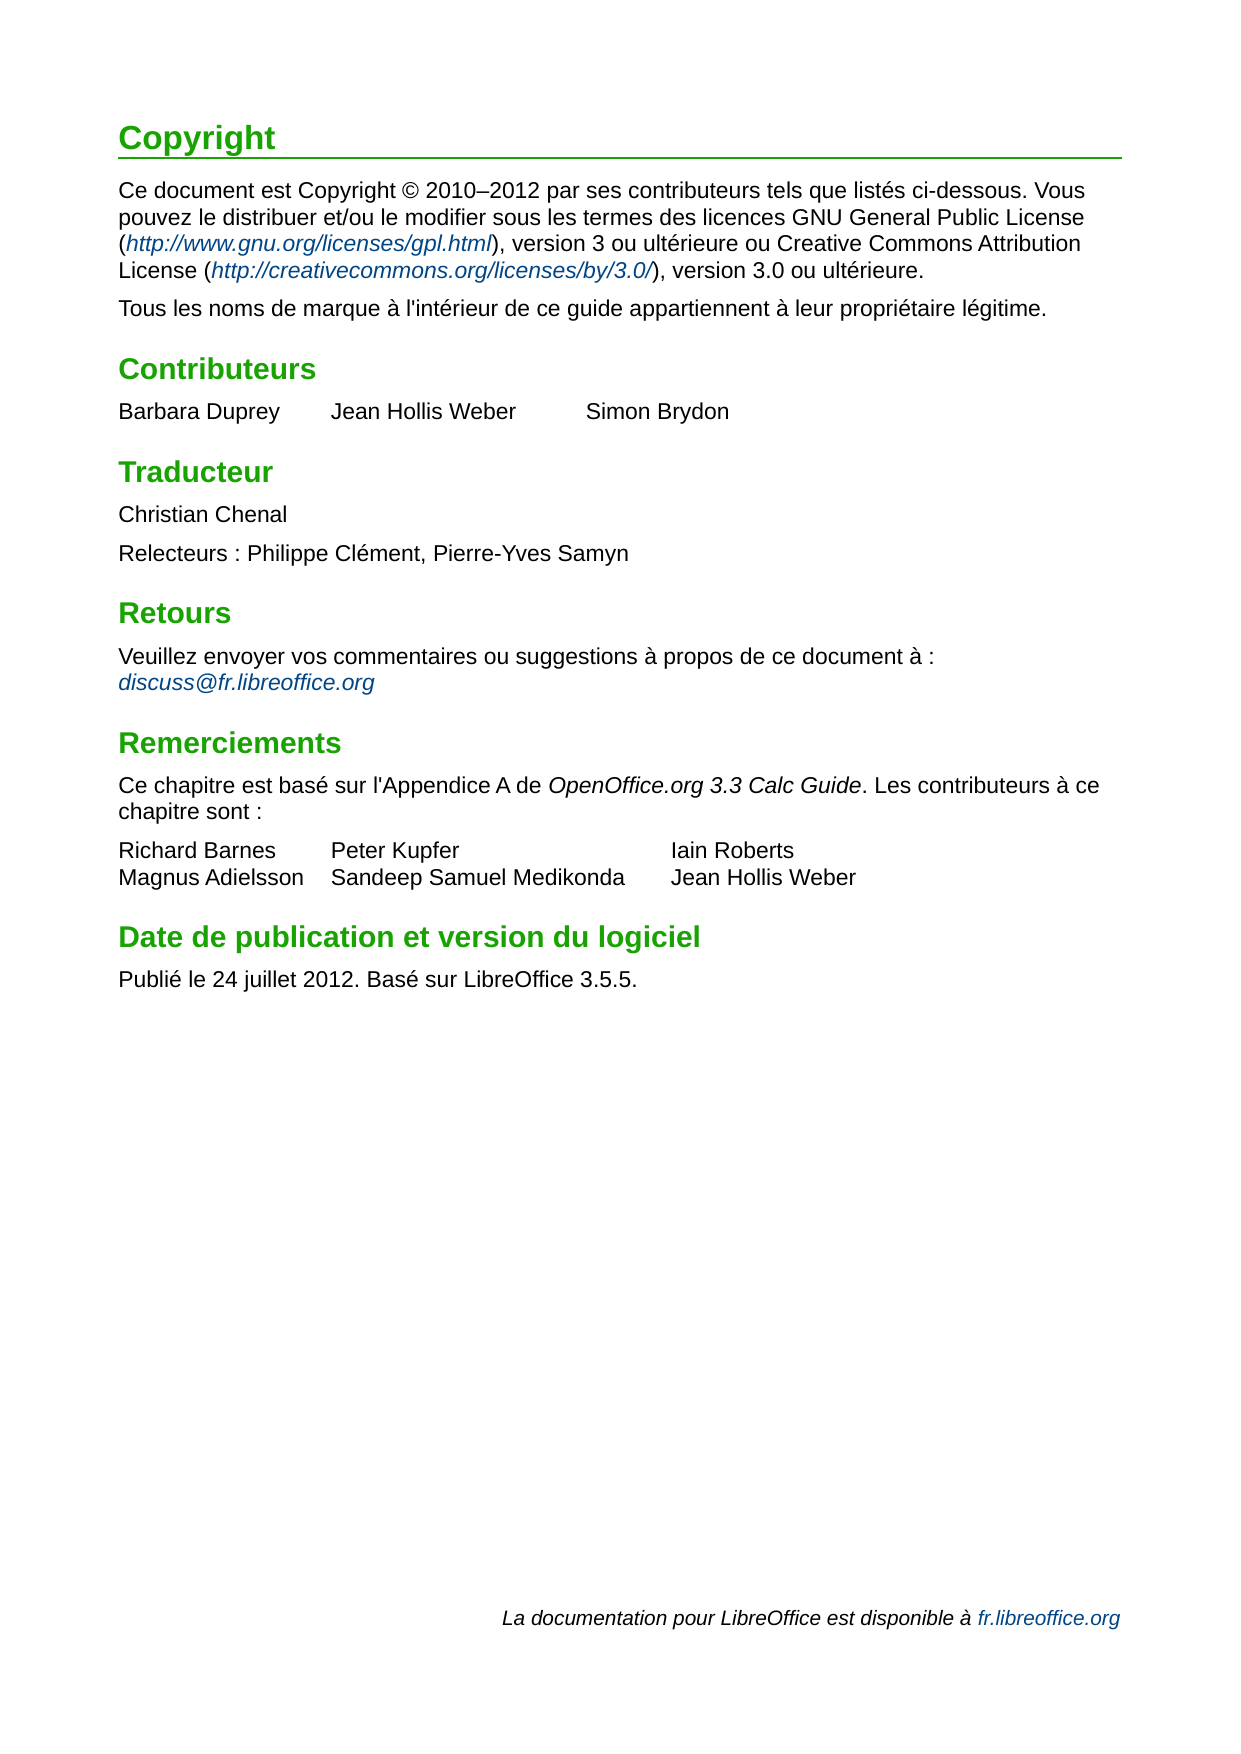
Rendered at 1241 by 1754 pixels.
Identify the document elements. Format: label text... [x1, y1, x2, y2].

text Traducteur [118, 454, 1122, 489]
text Richard Barnes Peter Kupfer Iain Roberts Magnus Adielsson Sandeep Samuel Medikonda Jean Hollis Weber [118, 837, 1122, 890]
text Christian Chenal [118, 501, 1122, 527]
text Retours [118, 596, 1122, 630]
text Date de publication et version du logiciel [118, 919, 1122, 954]
subtitle Copyright [118, 118, 1122, 157]
text Publié le 24 juillet 2012. Basé sur LibreOffice 3.5.5. [118, 966, 1122, 993]
text Ce document est Copyright © 2010–2012 par ses contributeurs tels que listés ci-dessous. Vous pouvez le distribuer et/ou le modifier sous les termes des licences GNU General Public License (http://www.gnu.org/licenses/gpl.html), version 3 ou ultérieure ou Creative Commons Attribution License (http://creativecommons.org/licenses/by/3.0/), version 3.0 ou ultérieure. [118, 177, 1122, 283]
text Tous les noms de marque à l'intérieur de ce guide appartiennent à leur propriétaire légitime. [118, 295, 1122, 322]
text Barbara Duprey Jean Hollis Weber Simon Brydon [118, 398, 1122, 424]
text Ce chapitre est basé sur l'Appendice A de OpenOffice.org 3.3 Calc Guide. Les contributeurs à ce chapitre sont : [118, 772, 1122, 824]
text Relecteurs : Philippe Clément, Pierre-Yves Samyn [118, 540, 1122, 566]
text Veuillez envoyer vos commentaires ou suggestions à propos de ce document à : discuss@fr.libreoffice.org [118, 643, 1122, 695]
text Remerciements [118, 725, 1122, 759]
text Contributeurs [118, 351, 1122, 386]
